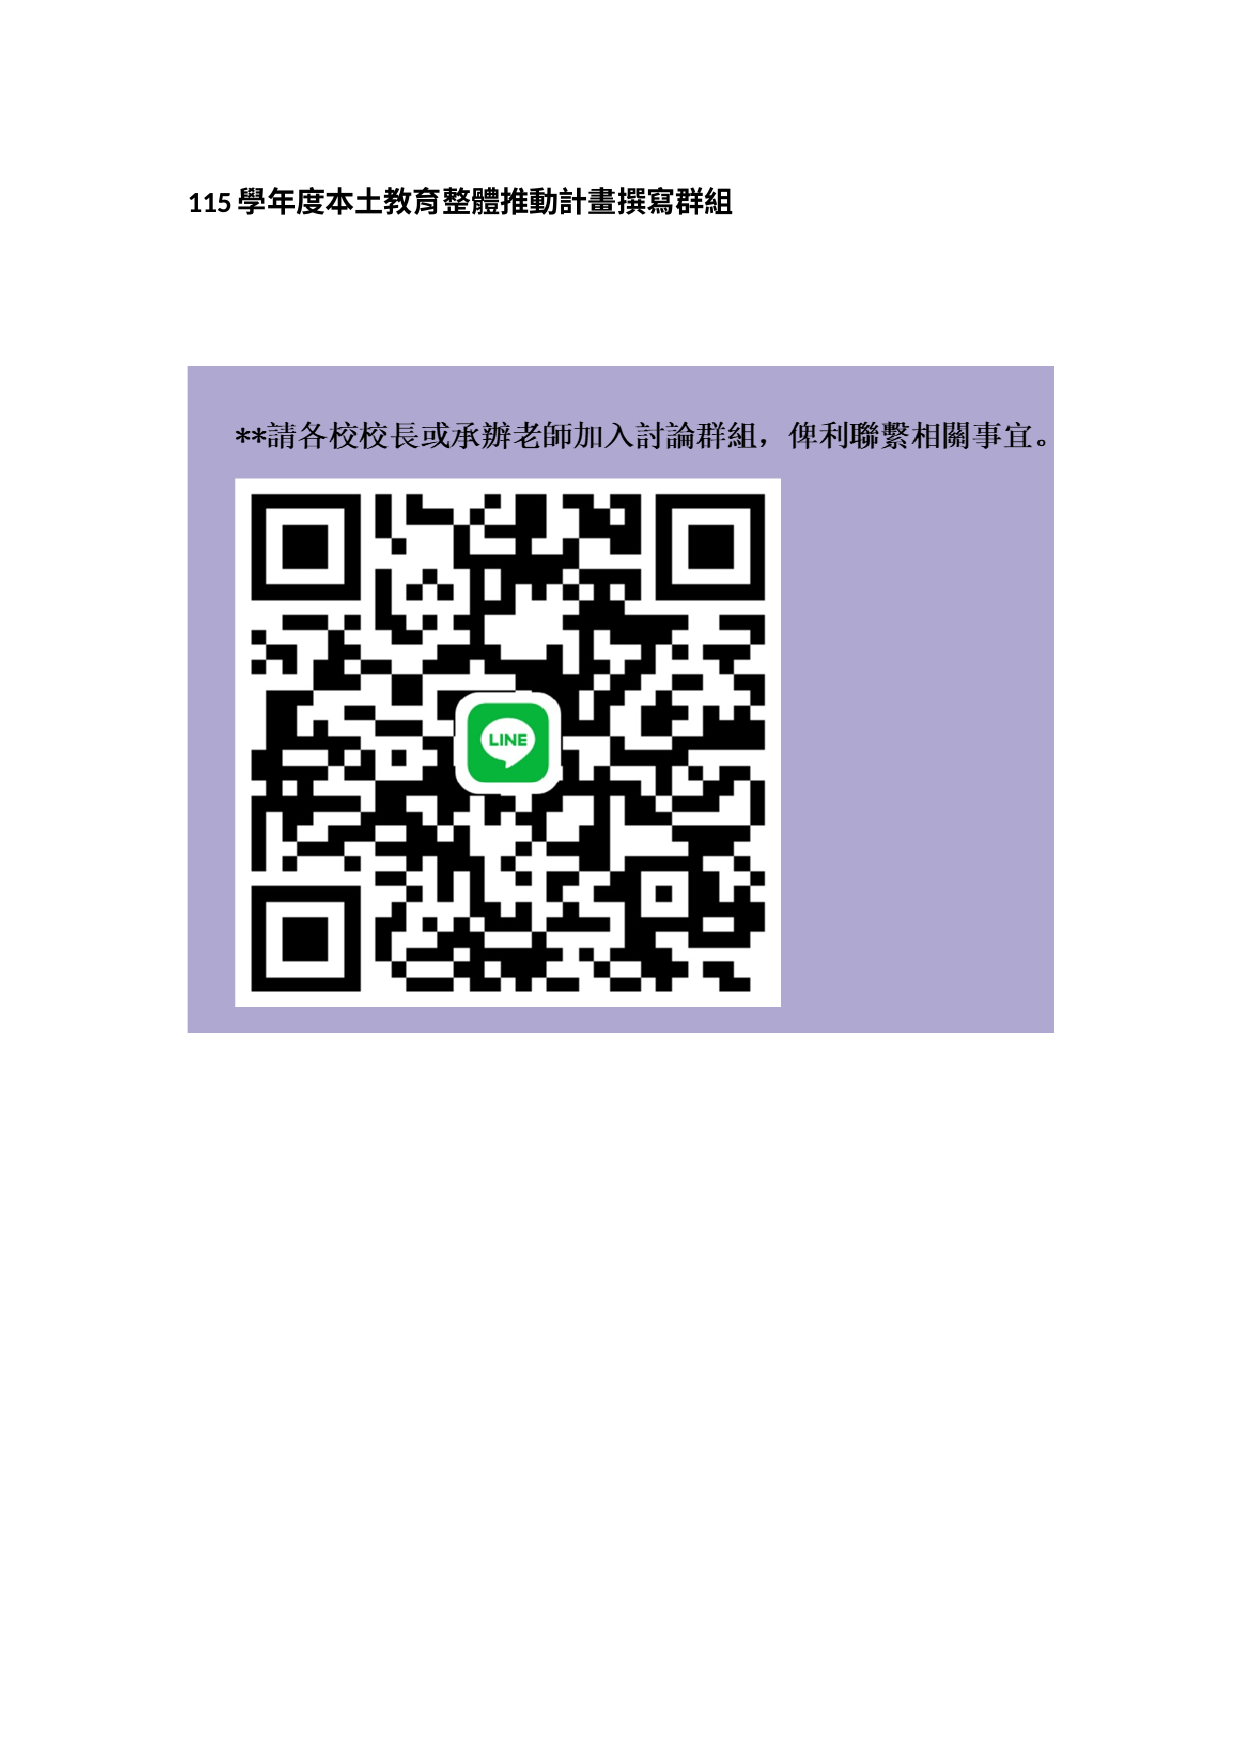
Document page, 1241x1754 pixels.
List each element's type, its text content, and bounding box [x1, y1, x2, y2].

text 115學年度本土教育整體推動計畫撰寫群組 [187, 158, 1053, 221]
